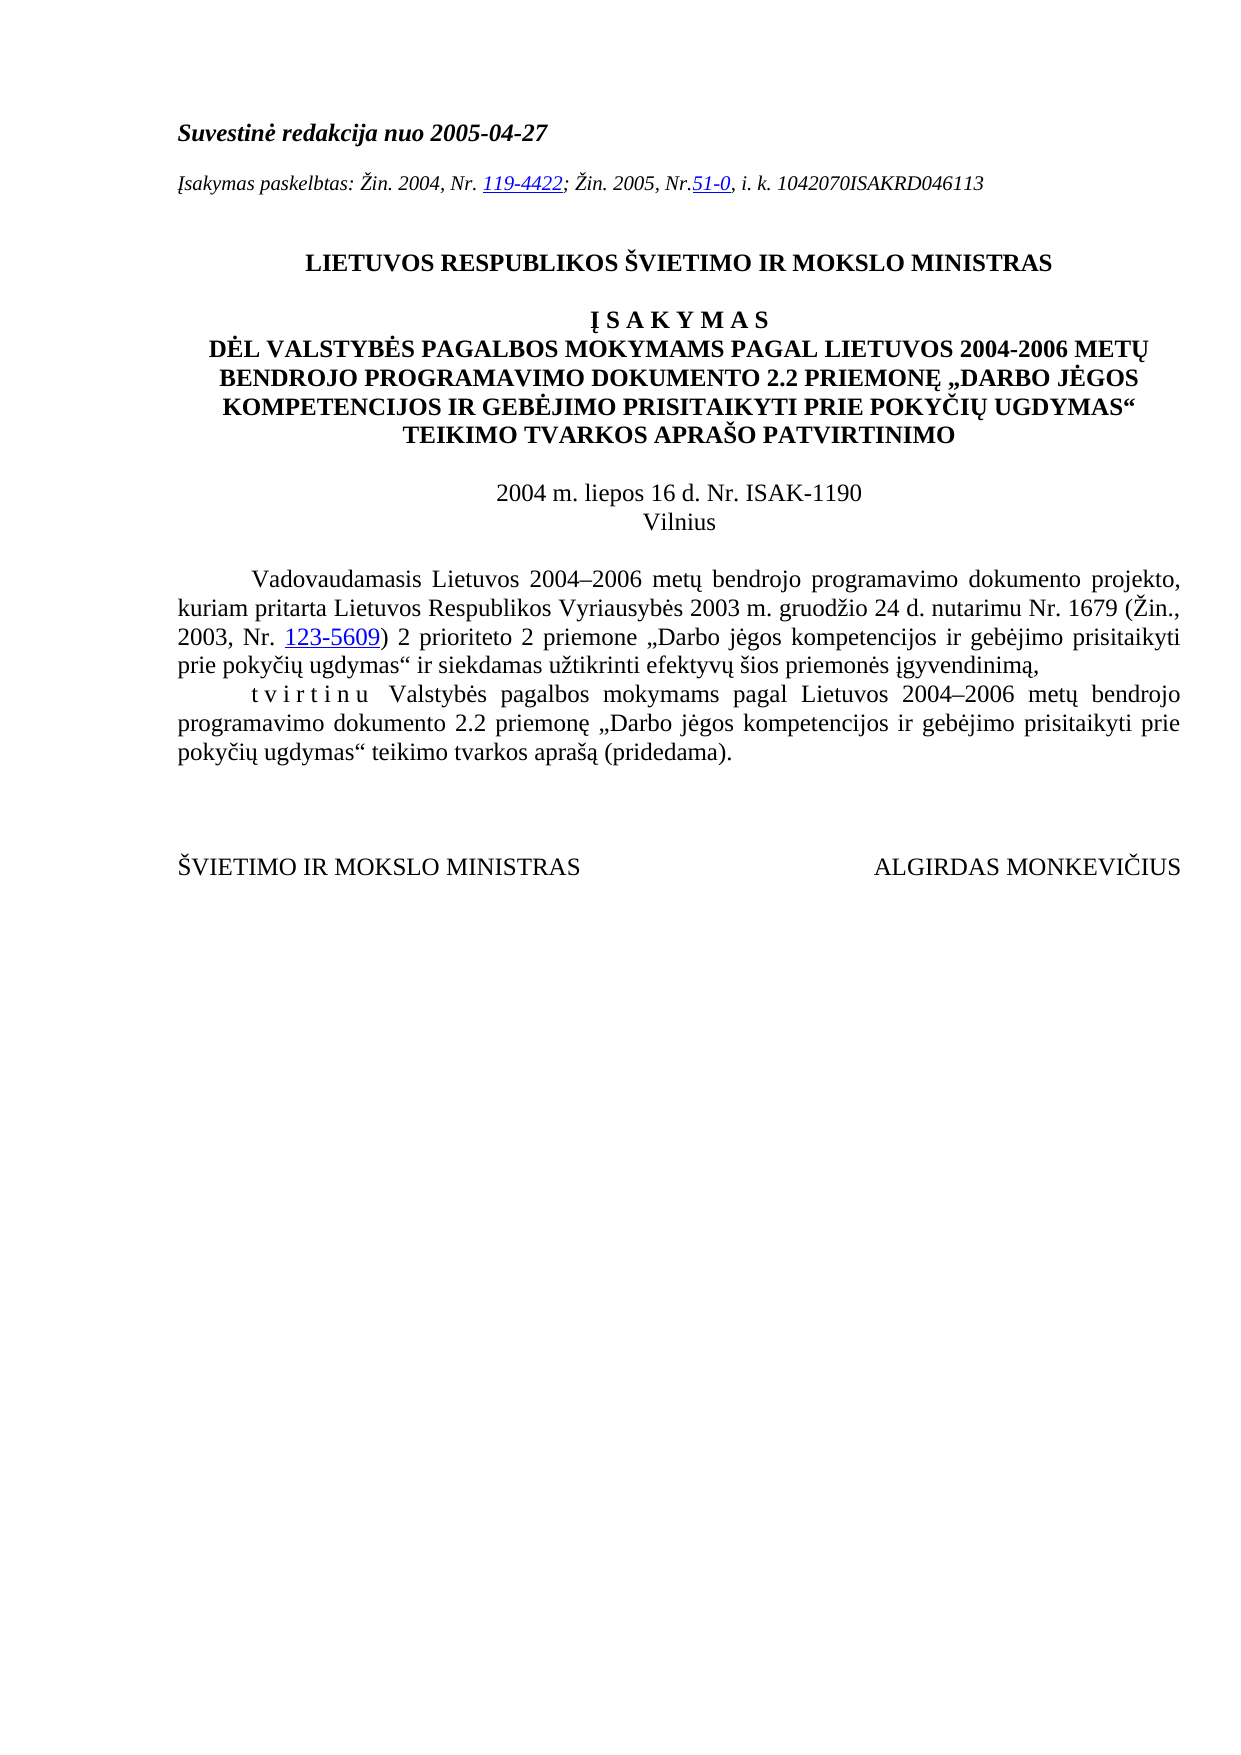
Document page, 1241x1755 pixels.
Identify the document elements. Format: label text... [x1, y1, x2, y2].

text Vadovaudamasis Lietuvos 2004–2006 metų bendrojo programavimo dokumento projekto, kuriam pritarta Lietuvos Respublikos Vyriausybės 2003 m. gruodžio 24 d. nutarimu Nr. 1679 (Žin., 2003, Nr. 123-5609) 2 prioriteto 2 priemone „Darbo jėgos kompetencijos ir gebėjimo prisitaikyti prie pokyčių ugdymas“ ir siekdamas užtikrinti efektyvų šios priemonės įgyvendinimą, [177, 564, 1181, 679]
text DĖL VALSTYBĖS PAGALBOS MOKYMAMS PAGAL LIETUVOS 2004-2006 METŲ BENDROJO PROGRAMAVIMO DOKUMENTO 2.2 PRIEMONĘ „DARBO JĖGOS KOMPETENCIJOS IR GEBĖJIMO PRISITAIKYTI PRIE POKYČIŲ UGDYMAS“ TEIKIMO TVARKOS APRAŠO PATVIRTINIMO [177, 334, 1181, 449]
text Įsakymas paskelbtas: Žin. 2004, Nr. 119-4422; Žin. 2005, Nr.51-0, i. k. 1042070ISAKRD046113 [177, 171, 1181, 195]
text 2004 m. liepos 16 d. Nr. ISAK-1190 [177, 478, 1181, 507]
text Švietimo ir mokslo ministras Algirdas Monkevičius [177, 852, 1181, 880]
text Suvestinė redakcija nuo 2005-04-27 [177, 118, 1181, 147]
text Vilnius [177, 507, 1181, 535]
text LIETUVOS RESPUBLIKOS ŠVIETIMO IR MOKSLO MINISTRAS [177, 248, 1181, 277]
text Į S A K Y M A S [177, 305, 1181, 334]
text tvirtinu Valstybės pagalbos mokymams pagal Lietuvos 2004–2006 metų bendrojo programavimo dokumento 2.2 priemonę „Darbo jėgos kompetencijos ir gebėjimo prisitaikyti prie pokyčių ugdymas“ teikimo tvarkos aprašą (pridedama). [177, 679, 1181, 765]
